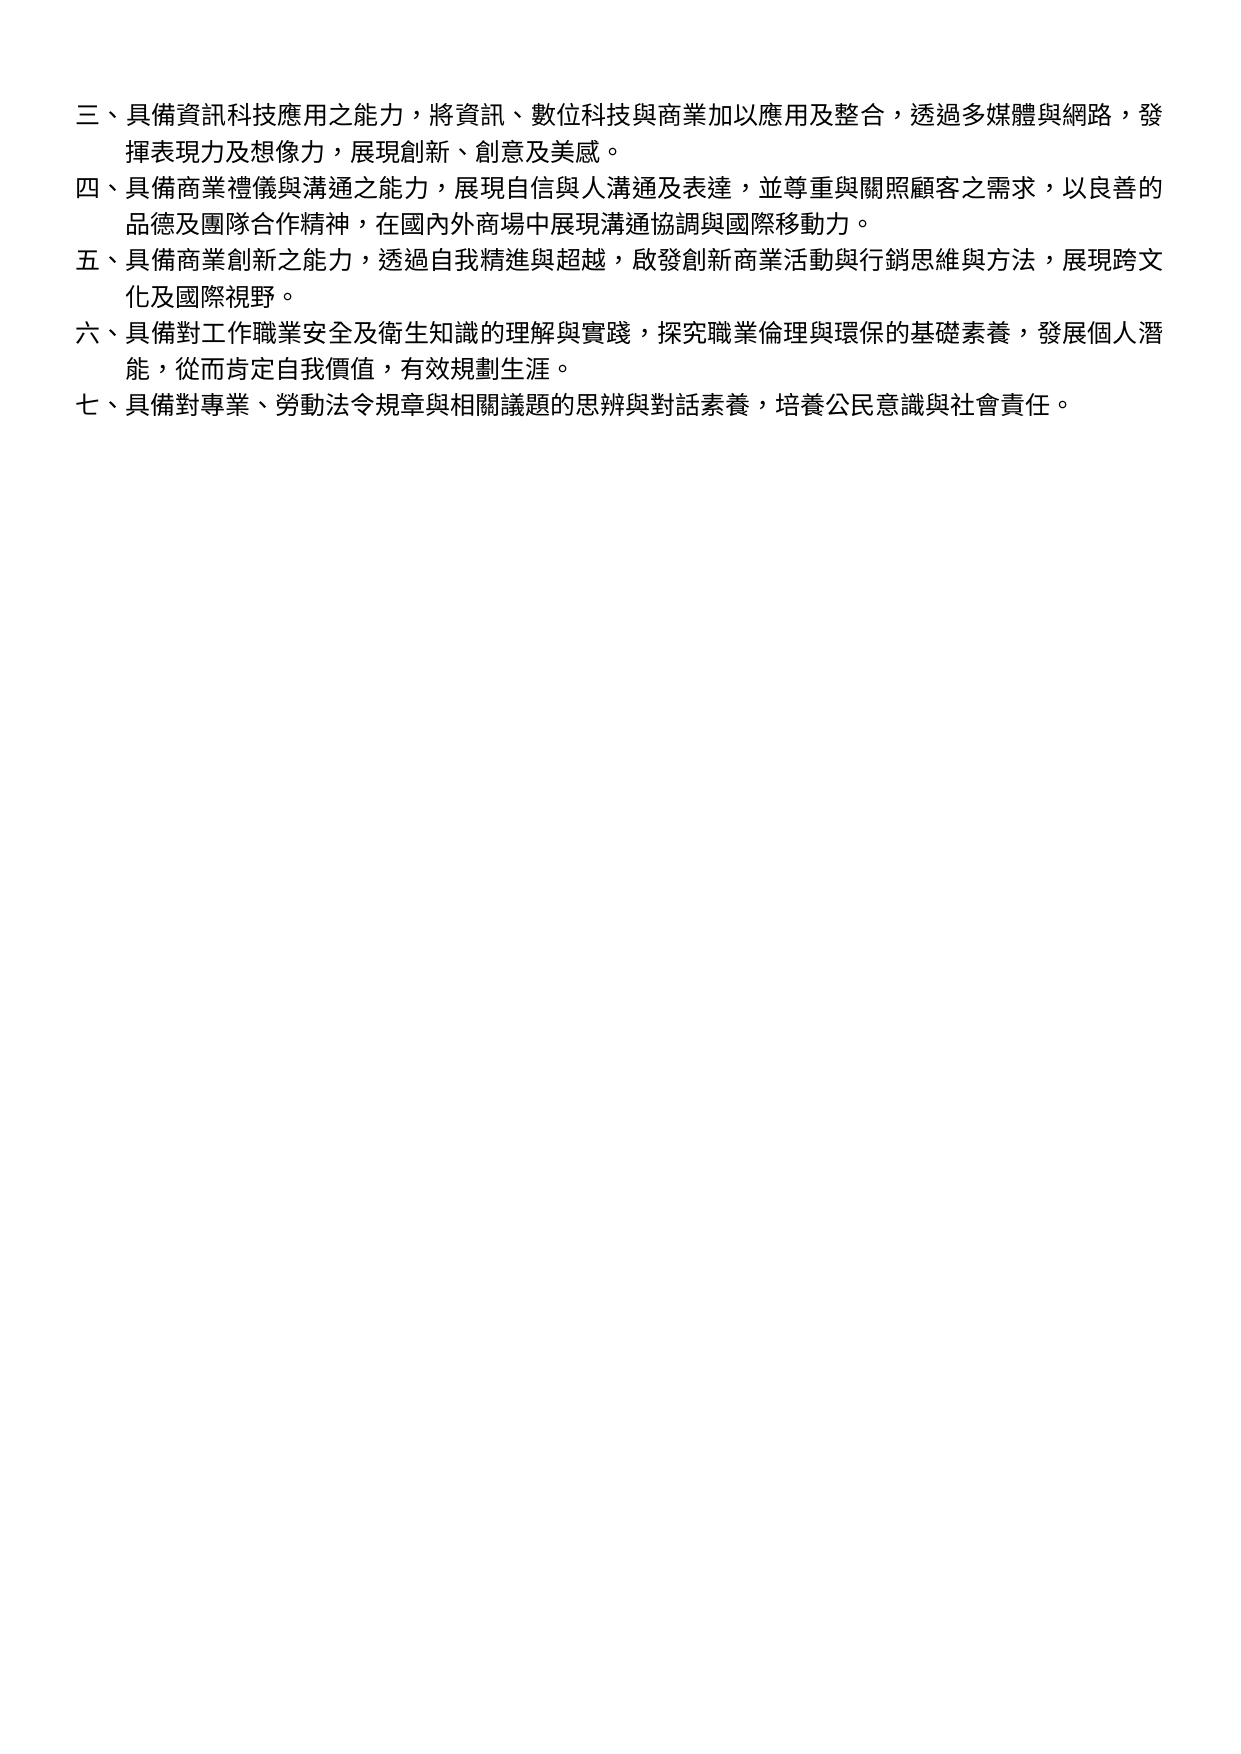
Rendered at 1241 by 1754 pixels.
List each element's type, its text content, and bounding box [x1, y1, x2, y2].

text 四、具備商業禮儀與溝通之能力，展現自信與人溝通及表達，並尊重與關照顧客之需求，以良善的品德及團隊合作精神，在國內外商場中展現溝通協調與國際移動力。 [75, 168, 1165, 241]
text 七、具備對專業、勞動法令規章與相關議題的思辨與對話素養，培養公民意識與社會責任。 [75, 386, 1165, 422]
text 六、具備對工作職業安全及衛生知識的理解與實踐，探究職業倫理與環保的基礎素養，發展個人潛能，從而肯定自我價值，有效規劃生涯。 [75, 313, 1165, 386]
text 五、具備商業創新之能力，透過自我精進與超越，啟發創新商業活動與行銷思維與方法，展現跨文化及國際視野。 [75, 241, 1165, 313]
text 三、具備資訊科技應用之能力，將資訊、數位科技與商業加以應用及整合，透過多媒體與網路，發揮表現力及想像力，展現創新、創意及美感。 [75, 96, 1165, 168]
